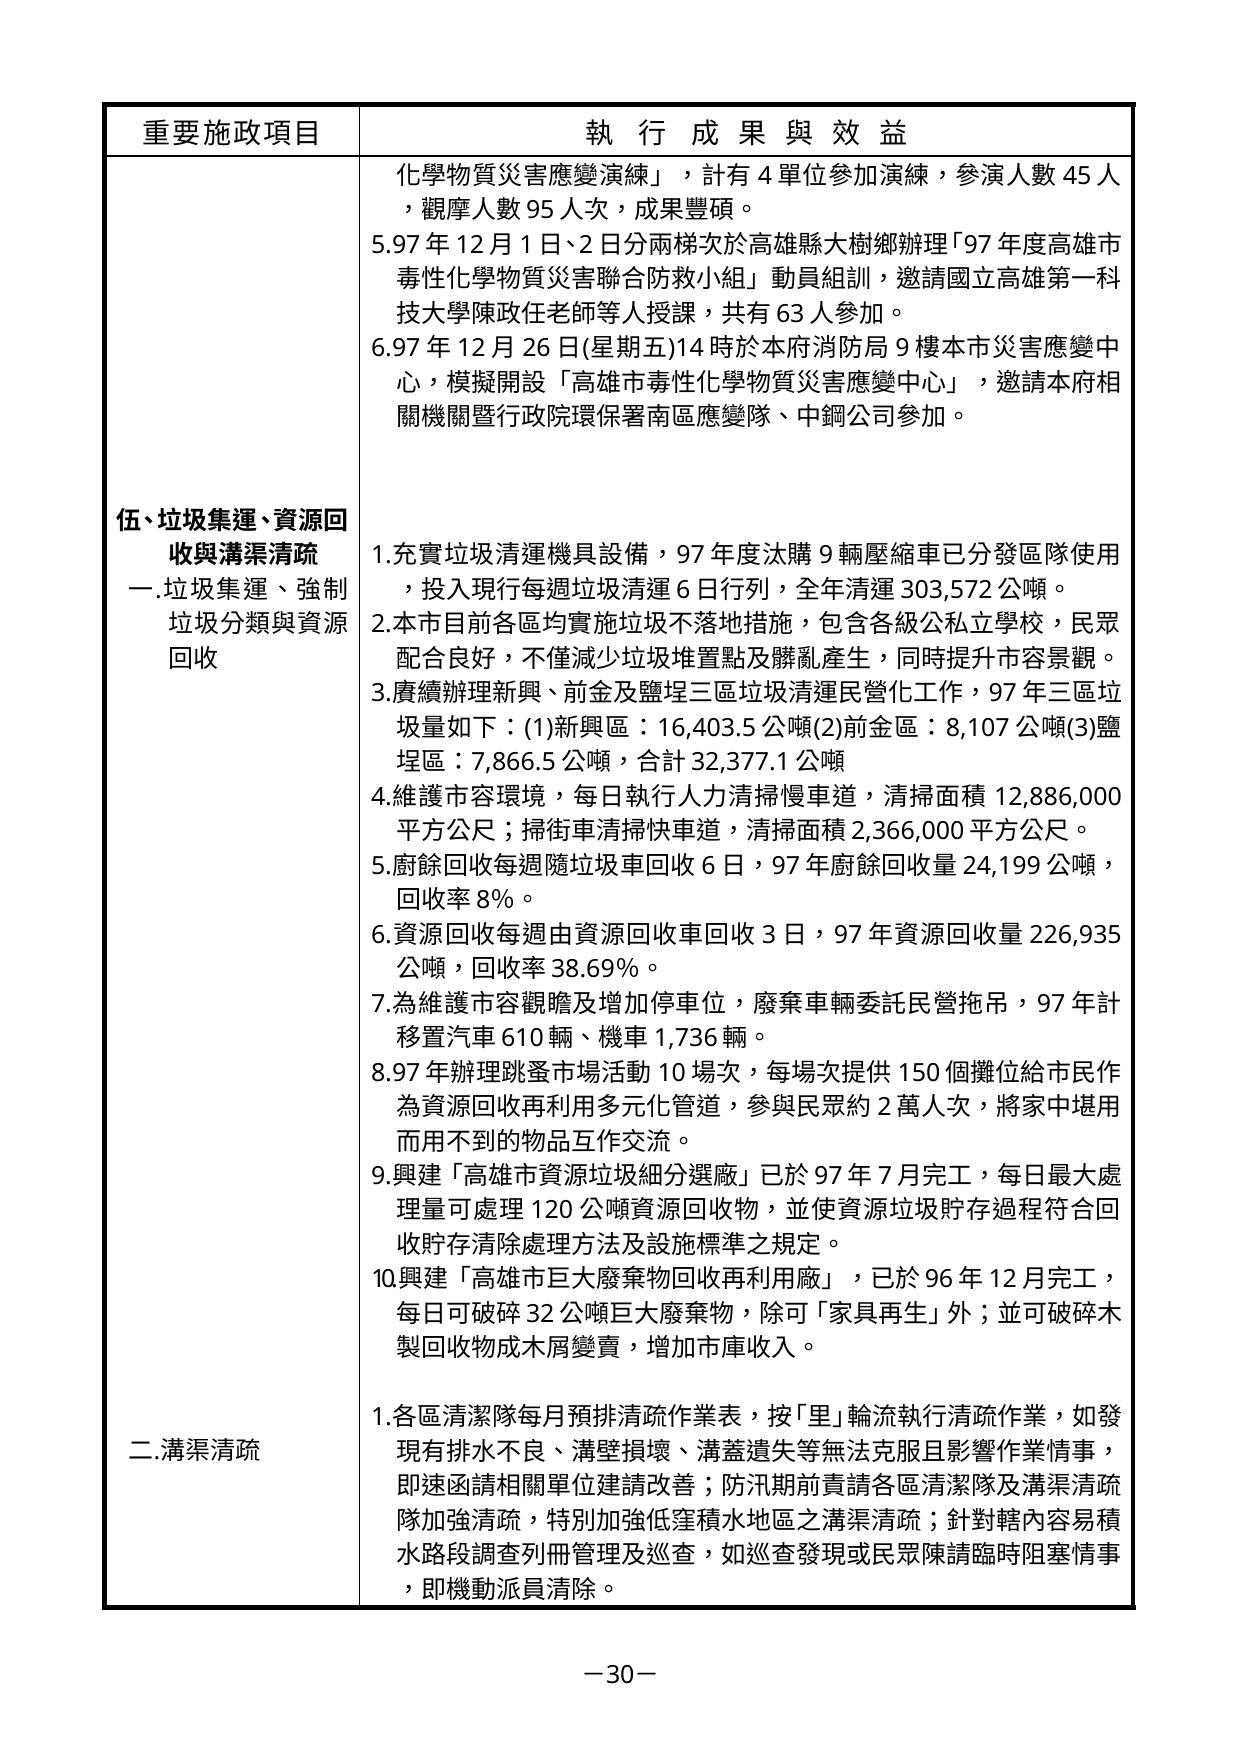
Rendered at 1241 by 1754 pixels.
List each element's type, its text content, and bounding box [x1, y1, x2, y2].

table_cell 化學物質災害應變演練」，計有4單位參加演練，參演人數45人，觀摩人數95人次，成果豐碩。 5.97年12月1日、2日分兩梯次於高雄縣大樹鄉辦理「97年度高雄市毒性化學物質災害聯合防救小組」動員組訓，邀請國立高雄第一科技大學陳政任老師等人授課，共有63人參加。 6.97年12月26日(星期五)14時於本府消防局9樓本市災害應變中心，模擬開設「高雄市毒性化學物質災害應變中心」，邀請本府相關機關暨行政院環保署南區應變隊、中鋼公司參加。 1.充實垃圾清運機具設備，97年度汰購9輛壓縮車已分發區隊使用，投入現行每週垃圾清運6日行列，全年清運303,572公噸。 2.本市目前各區均實施垃圾不落地措施，包含各級公私立學校，民眾配合良好，不僅減少垃圾堆置點及髒亂產生，同時提升市容景觀。 3.賡續辦理新興、前金及鹽埕三區垃圾清運民營化工作，97年三區垃圾量如下：(1)新興區：16,403.5公噸(2)前金區：8,107公噸(3)鹽埕區：7,866.5公噸，合計32,377.1公噸 4.維護市容環境，每日執行人力清掃慢車道，清掃面積12,886,000平方公尺；掃街車清掃快車道，清掃面積2,366,000平方公尺。 5.廚餘回收每週隨垃圾車回收6日，97年廚餘回收量24,199公噸，回收率8％。 6.資源回收每週由資源回收車回收3日，97年資源回收量226,935公噸，回收率38.69％。 7.為維護市容觀瞻及增加停車位，廢棄車輛委託民營拖吊，97年計移置汽車610輛、機車1,736輛。 8.97年辦理跳蚤市場活動10場次，每場次提供150個攤位給市民作為資源回收再利用多元化管道，參與民眾約2萬人次，將家中堪用而用不到的物品互作交流。 9.興建「高雄市資源垃圾細分選廠」已於97年7月完工，每日最大處理量可處理120公噸資源回收物，並使資源垃圾貯存過程符合回收貯存清除處理方法及設施標準之規定。 10.興建「高雄市巨大廢棄物回收再利用廠」，已於96年12月完工，每日可破碎32公噸巨大廢棄物，除可「家具再生」外；並可破碎木製回收物成木屑變賣，增加市庫收入。 1.各區清潔隊每月預排清疏作業表，按「里」輪流執行清疏作業，如發現有排水不良、溝壁損壞、溝蓋遺失等無法克服且影響作業情事，即速函請相關單位建請改善；防汛期前責請各區清潔隊及溝渠清疏隊加強清疏，特別加強低窪積水地區之溝渠清疏；針對轄內容易積水路段調查列冊管理及巡查，如巡查發現或民眾陳請臨時阻塞情事，即機動派員清除。 [360, 157, 1131, 1605]
table_cell 伍、垃圾集運、資源回收與溝渠清疏 一.垃圾集運、強制垃圾分類與資源回收 二.溝渠清疏 [107, 157, 359, 1605]
table_header 重要施政項目 [107, 107, 359, 155]
table_header 執 行 成 果 與 效 益 [360, 107, 1131, 155]
